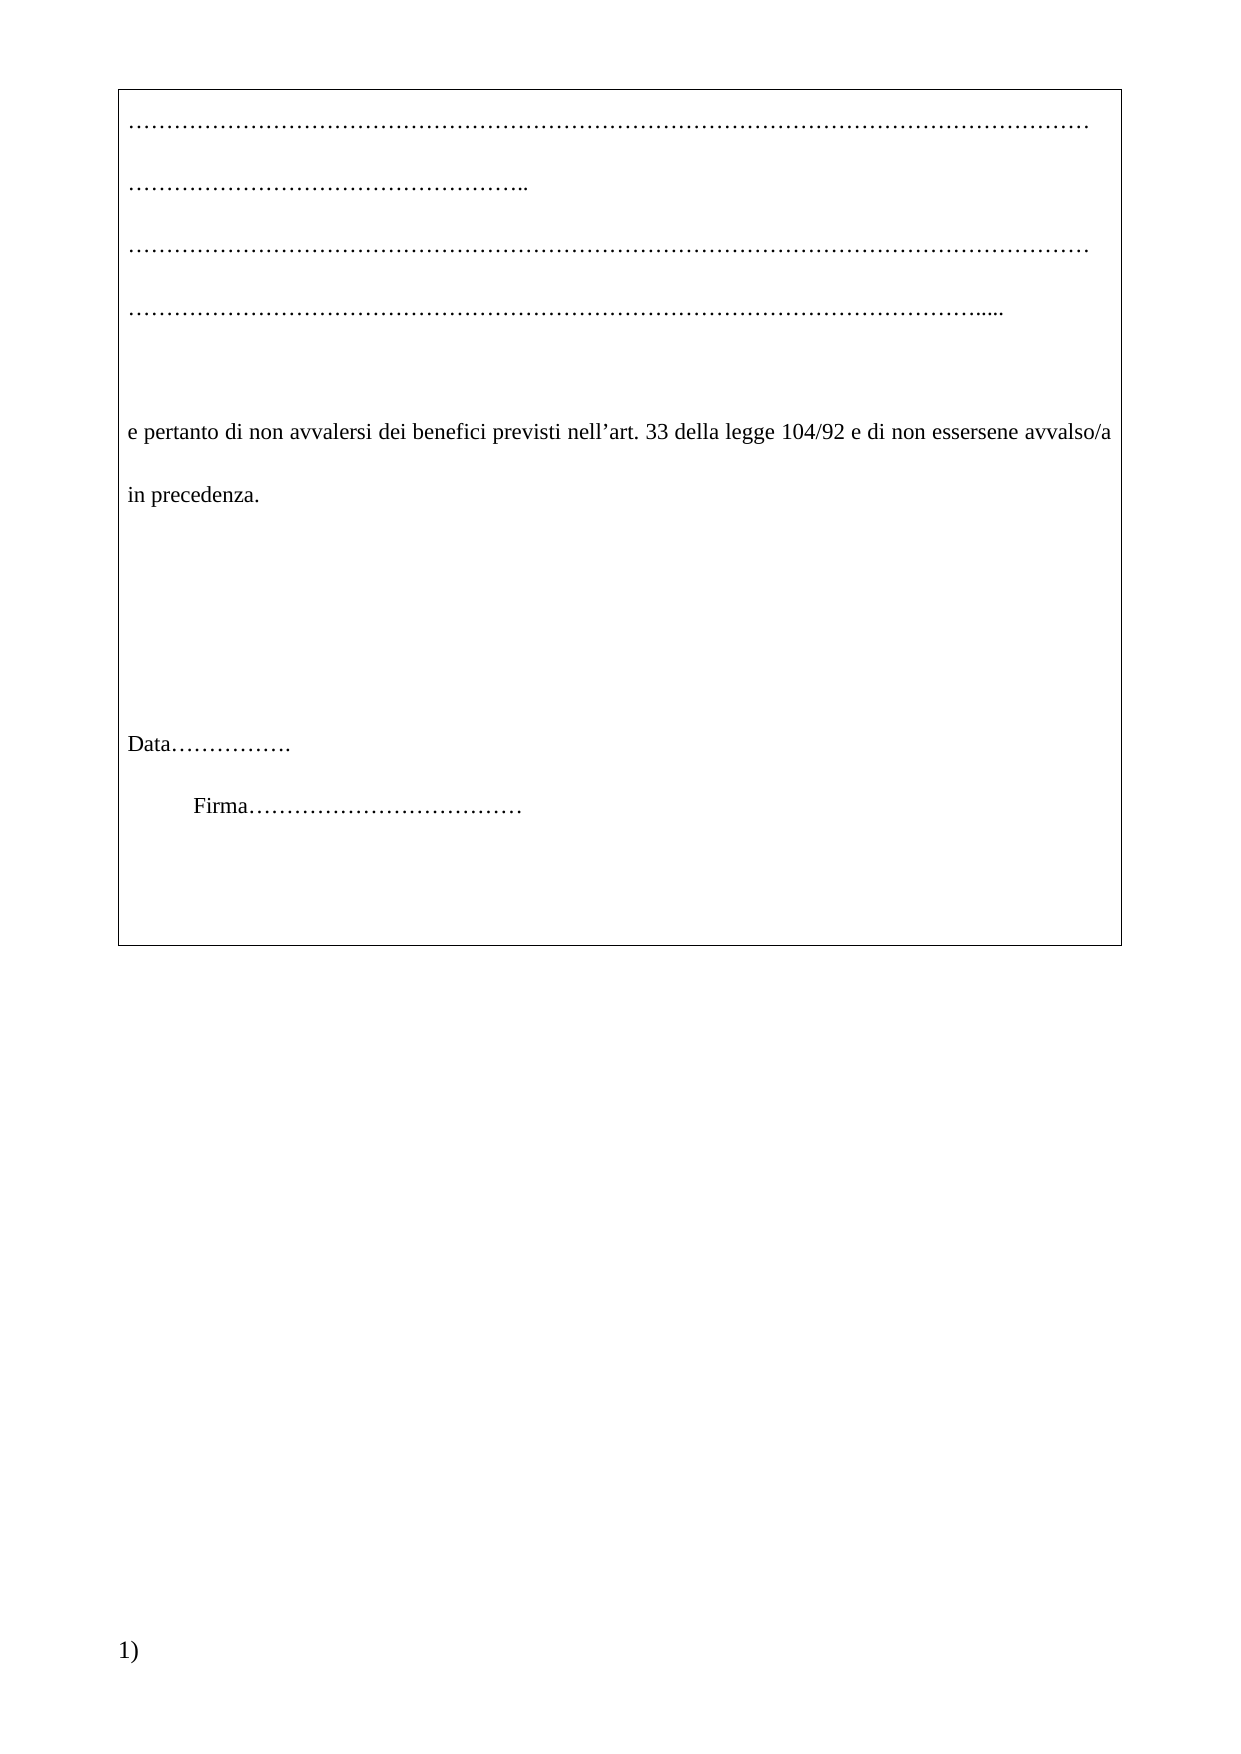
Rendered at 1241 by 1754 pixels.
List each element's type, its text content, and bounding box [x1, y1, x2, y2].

subtitle e pertanto di non avvalersi dei benefici previsti nell’art. 33 della legge 104/92 e di non essersene avvalso/a in precedenza. [119, 400, 1121, 507]
subtitle ……………………………………………………………………………………………………………………………………………………………..…………………………………………………………………………………………………………………………………………………………………………………………………………………..... [119, 90, 1121, 320]
subtitle Data……………. Firma……………………………… [119, 712, 1121, 818]
